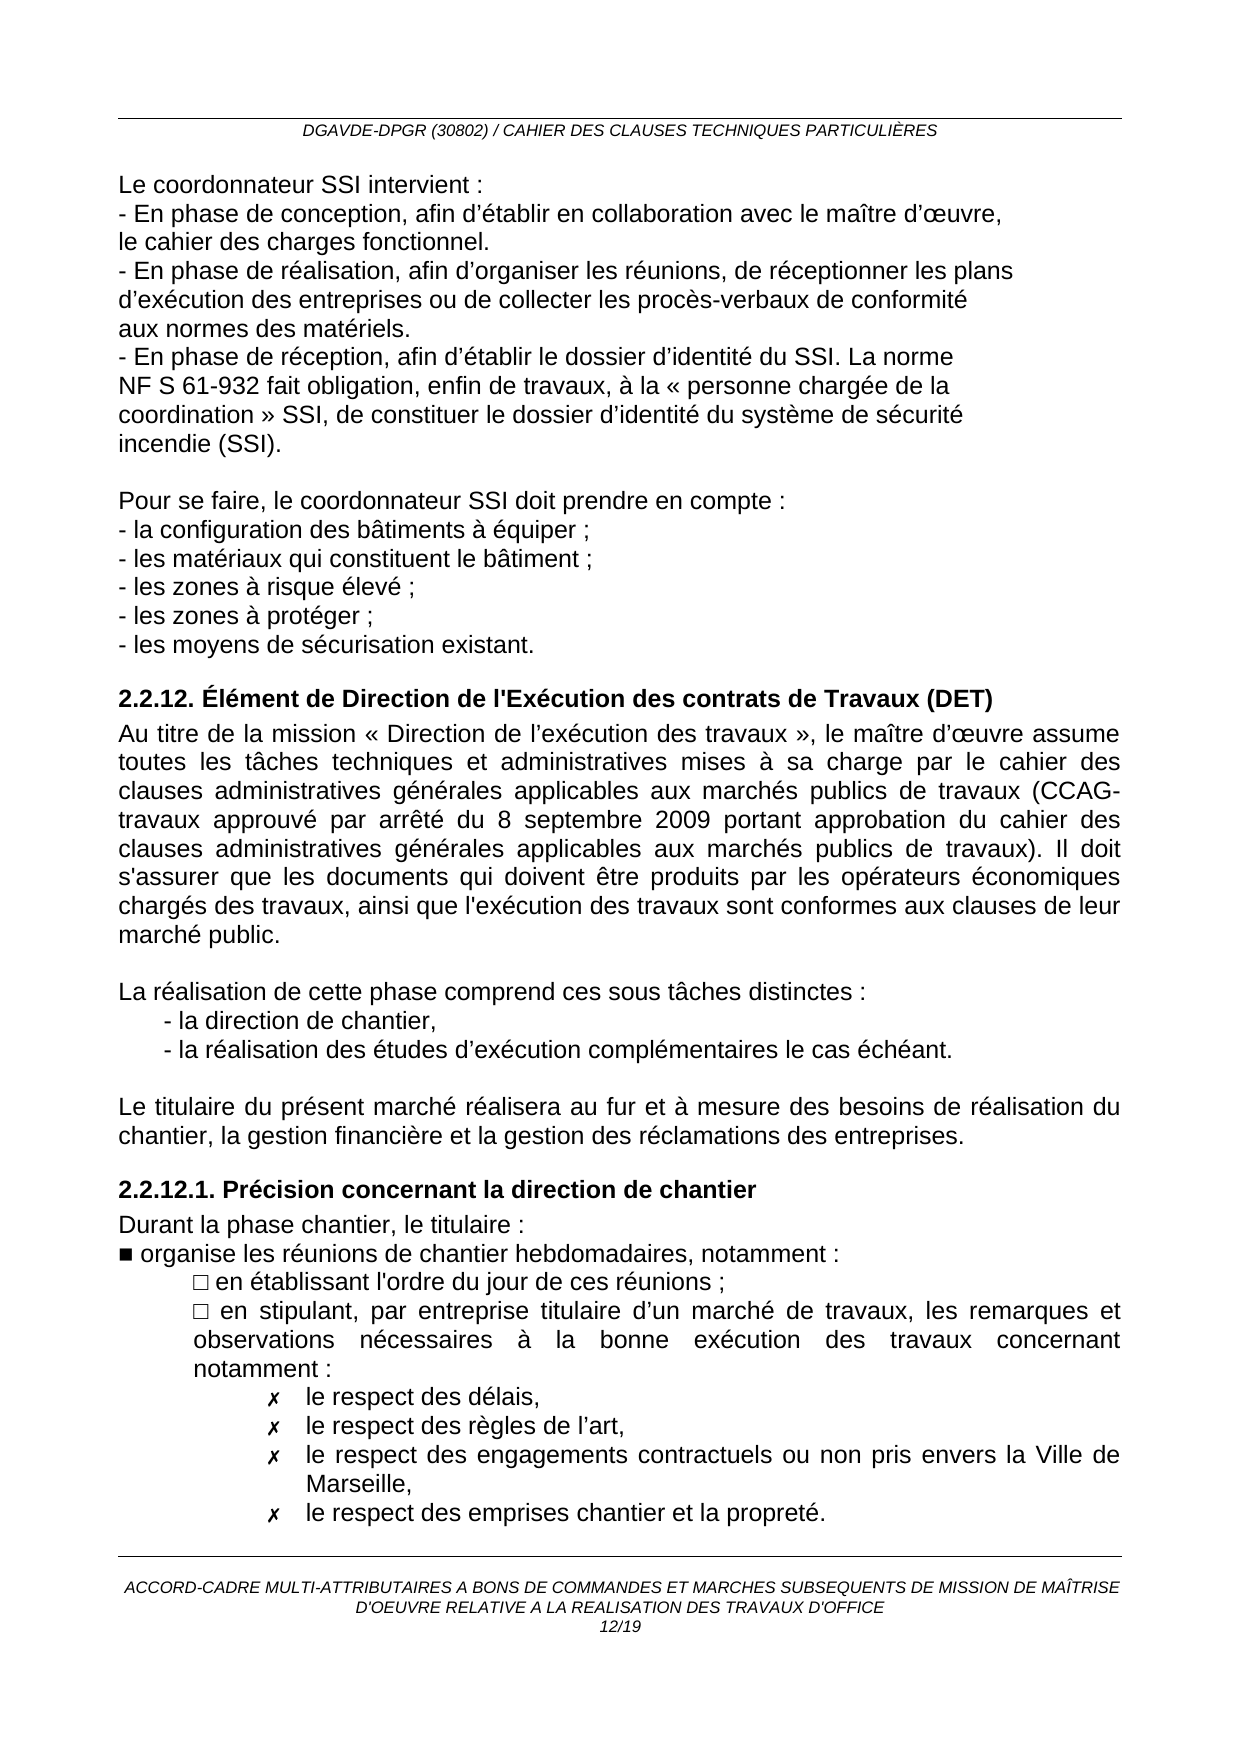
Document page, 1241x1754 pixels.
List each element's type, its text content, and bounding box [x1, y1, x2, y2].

text Le titulaire du présent marché réalisera au fur et à mesure des besoins de réalisation du chantier, la gestion financière et la gestion des réclamations des entreprises. [118, 1092, 1122, 1150]
text - les zones à protéger ; [118, 601, 1122, 630]
text le cahier des charges fonctionnel. [118, 227, 1122, 256]
text d’exécution des entreprises ou de collecter les procès-verbaux de conformité [118, 285, 1122, 314]
text - En phase de réception, afin d’établir le dossier d’identité du SSI. La norme [118, 342, 1122, 371]
list le respect des règles de l’art, [268, 1411, 1122, 1440]
text aux normes des matériels. [118, 314, 1122, 342]
subtitle 2.2.12. Élément de Direction de l'Exécution des contrats de Travaux (DET) [118, 684, 1122, 712]
text ■ organise les réunions de chantier hebdomadaires, notamment : [118, 1239, 1122, 1267]
text - la direction de chantier, [118, 1006, 1122, 1035]
text - En phase de réalisation, afin d’organiser les réunions, de réceptionner les plans [118, 256, 1122, 285]
text Au titre de la mission « Direction de l’exécution des travaux », le maître d’œuvre assume toutes les tâches techniques et administratives mises à sa charge par le cahier des clauses administratives générales applicables aux marchés publics de travaux (CCAG-travaux approuvé par arrêté du 8 septembre 2009 portant approbation du cahier des clauses administratives générales applicables aux marchés publics de travaux). Il doit s'assurer que les documents qui doivent être produits par les opérateurs économiques chargés des travaux, ainsi que l'exécution des travaux sont conformes aux clauses de leur marché public. [118, 719, 1122, 949]
text - les zones à risque élevé ; [118, 572, 1122, 601]
text - la réalisation des études d’exécution complémentaires le cas échéant. [118, 1035, 1122, 1064]
text - les moyens de sécurisation existant. [118, 630, 1122, 659]
list le respect des délais, [268, 1382, 1122, 1411]
text Le coordonnateur SSI intervient : [118, 170, 1122, 199]
text - la configuration des bâtiments à équiper ; [118, 515, 1122, 544]
list □ en établissant l'ordre du jour de ces réunions ; [156, 1267, 1122, 1296]
text NF S 61-932 fait obligation, enfin de travaux, à la « personne chargée de la [118, 371, 1122, 400]
list le respect des engagements contractuels ou non pris envers la Ville de Marseille, [268, 1440, 1122, 1498]
text incendie (SSI). [118, 429, 1122, 457]
list □ en stipulant, par entreprise titulaire d’un marché de travaux, les remarques et observations nécessaires à la bonne exécution des travaux concernant notamment : [156, 1296, 1122, 1382]
text Pour se faire, le coordonnateur SSI doit prendre en compte : [118, 486, 1122, 515]
text La réalisation de cette phase comprend ces sous tâches distinctes : [118, 977, 1122, 1006]
subtitle 2.2.12.1. Précision concernant la direction de chantier [118, 1175, 1122, 1204]
text coordination » SSI, de constituer le dossier d’identité du système de sécurité [118, 400, 1122, 429]
text - En phase de conception, afin d’établir en collaboration avec le maître d’œuvre, [118, 199, 1122, 227]
text - les matériaux qui constituent le bâtiment ; [118, 544, 1122, 572]
list le respect des emprises chantier et la propreté. [268, 1498, 1122, 1527]
text Durant la phase chantier, le titulaire : [118, 1210, 1122, 1239]
